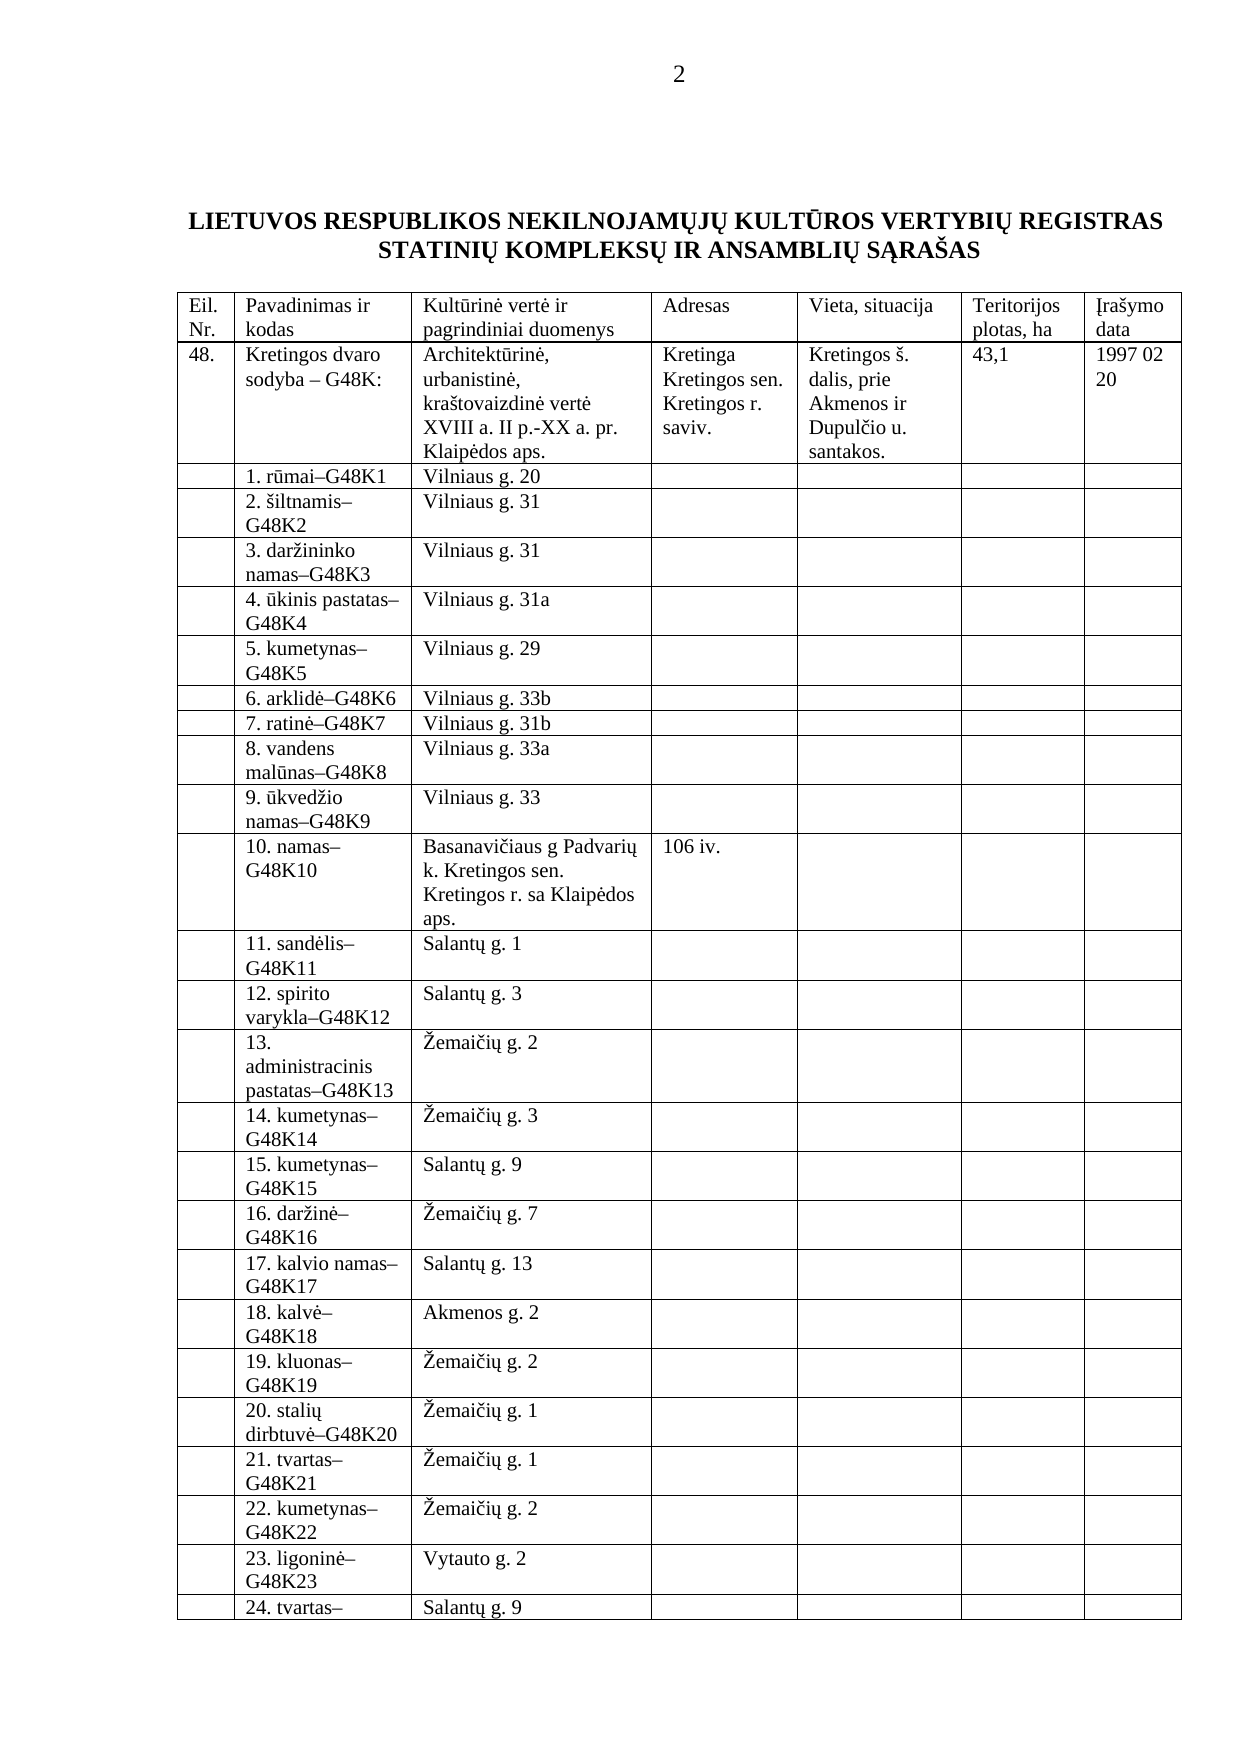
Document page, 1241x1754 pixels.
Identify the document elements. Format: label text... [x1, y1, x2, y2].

table_cell 11. sandėlis–G48K11 [235, 931, 411, 979]
table_cell [652, 464, 797, 488]
table_cell [652, 1447, 797, 1495]
table_cell [798, 1152, 961, 1200]
table_cell [652, 1030, 797, 1102]
table_cell Vilniaus g. 31b [412, 711, 651, 735]
table_cell [962, 1545, 1084, 1593]
table_cell Žemaičių g. 2 [412, 1030, 651, 1102]
table_header Vieta, situacija [798, 293, 961, 341]
table_cell [962, 489, 1084, 537]
table_cell [798, 1250, 961, 1298]
table_cell [962, 711, 1084, 735]
table_cell 6. arklidė–G48K6 [235, 686, 411, 709]
table_cell Vilniaus g. 31 [412, 538, 651, 586]
table_cell 8. vandens malūnas–G48K8 [235, 736, 411, 784]
table_cell [1085, 834, 1181, 930]
table_cell 43,1 [962, 343, 1084, 463]
table_cell Architektūrinė, urbanistinė, kraštovaizdinė vertė XVIII a. II p.-XX a. pr. Klaipėdos aps. [412, 343, 651, 463]
table_cell Žemaičių g. 3 [412, 1103, 651, 1151]
table_cell [962, 1595, 1084, 1619]
table_cell 17. kalvio namas–G48K17 [235, 1250, 411, 1298]
table_cell 15. kumetynas–G48K15 [235, 1152, 411, 1200]
table_cell [178, 1152, 234, 1200]
table_cell [178, 785, 234, 833]
table_cell [798, 1447, 961, 1495]
table_cell [1085, 464, 1181, 488]
table_cell [178, 489, 234, 537]
table_cell [962, 686, 1084, 709]
table_cell [798, 981, 961, 1029]
table_cell [798, 736, 961, 784]
text STATINIŲ KOMPLEKSŲ IR ANSAMBLIŲ SĄRAŠAS [177, 235, 1181, 263]
table_cell [962, 1250, 1084, 1298]
table_cell [1085, 1300, 1181, 1348]
table_cell 3. daržininko namas–G48K3 [235, 538, 411, 586]
table_cell [798, 931, 961, 979]
table_cell [962, 1030, 1084, 1102]
table_cell [178, 1398, 234, 1446]
table_cell Žemaičių g. 7 [412, 1201, 651, 1249]
table_cell [962, 931, 1084, 979]
table_cell 24. tvartas– [235, 1595, 411, 1619]
table_cell Vilniaus g. 31 [412, 489, 651, 537]
table_cell Kretingos š. dalis, prie Akmenos ir Dupulčio u. santakos. [798, 343, 961, 463]
table_header Teritorijos plotas, ha [962, 293, 1084, 341]
table_cell Kretingos dvaro sodyba – G48K: [235, 343, 411, 463]
table_cell 19. kluonas–G48K19 [235, 1349, 411, 1397]
table_cell [798, 1030, 961, 1102]
table_cell [178, 1030, 234, 1102]
table_cell Kretinga Kretingos sen. Kretingos r. saviv. [652, 343, 797, 463]
table_cell [178, 636, 234, 684]
table_cell 14. kumetynas–G48K14 [235, 1103, 411, 1151]
table_cell [652, 785, 797, 833]
table_cell 21. tvartas–G48K21 [235, 1447, 411, 1495]
table_cell [1085, 538, 1181, 586]
table_cell [1085, 1250, 1181, 1298]
table_cell [178, 587, 234, 635]
table_cell [652, 1300, 797, 1348]
table_cell [1085, 489, 1181, 537]
table_cell [1085, 1103, 1181, 1151]
table_cell [178, 1201, 234, 1249]
table_cell 7. ratinė–G48K7 [235, 711, 411, 735]
table_cell 1997 02 20 [1085, 343, 1181, 463]
table_cell [1085, 1545, 1181, 1593]
table_cell 2. šiltnamis–G48K2 [235, 489, 411, 537]
table_cell 16. daržinė–G48K16 [235, 1201, 411, 1249]
table_cell [652, 1250, 797, 1298]
table_cell [178, 1103, 234, 1151]
table_header Pavadinimas ir kodas [235, 293, 411, 341]
table_cell Žemaičių g. 2 [412, 1349, 651, 1397]
table_cell [652, 981, 797, 1029]
table_cell Salantų g. 3 [412, 981, 651, 1029]
table_cell Salantų g. 9 [412, 1152, 651, 1200]
table_cell [178, 464, 234, 488]
table_cell [1085, 785, 1181, 833]
table_cell [798, 834, 961, 930]
table_cell [652, 636, 797, 684]
table_cell [1085, 1398, 1181, 1446]
table_cell [652, 489, 797, 537]
table_cell 22. kumetynas–G48K22 [235, 1496, 411, 1544]
table_cell Salantų g. 1 [412, 931, 651, 979]
table_cell [798, 1595, 961, 1619]
table_cell 18. kalvė–G48K18 [235, 1300, 411, 1348]
table_cell [798, 1349, 961, 1397]
table_cell [652, 1545, 797, 1593]
table_cell [798, 1398, 961, 1446]
table_cell [798, 1201, 961, 1249]
table_header Adresas [652, 293, 797, 341]
table_cell [962, 1300, 1084, 1348]
table_cell [962, 834, 1084, 930]
table_cell Salantų g. 13 [412, 1250, 651, 1298]
table_cell [962, 1496, 1084, 1544]
table_cell [652, 931, 797, 979]
table_cell [1085, 1349, 1181, 1397]
table_cell [1085, 1595, 1181, 1619]
table_cell [798, 1300, 961, 1348]
table_cell Vytauto g. 2 [412, 1545, 651, 1593]
table_cell [652, 711, 797, 735]
table_cell [652, 1496, 797, 1544]
table_cell [652, 1349, 797, 1397]
table_cell [962, 636, 1084, 684]
table_cell [1085, 736, 1181, 784]
table_cell [962, 1103, 1084, 1151]
table_cell 20. stalių dirbtuvė–G48K20 [235, 1398, 411, 1446]
table_cell [798, 636, 961, 684]
table_cell [962, 1349, 1084, 1397]
table_cell [652, 1595, 797, 1619]
table_cell [652, 686, 797, 709]
table_cell [1085, 1030, 1181, 1102]
table_cell [962, 981, 1084, 1029]
table_cell [178, 1250, 234, 1298]
table_cell [798, 464, 961, 488]
table_cell [178, 931, 234, 979]
table_cell [1085, 931, 1181, 979]
table_cell [178, 1496, 234, 1544]
table_cell 106 iv. [652, 834, 797, 930]
table_cell [962, 464, 1084, 488]
table_cell [178, 711, 234, 735]
table_cell [962, 1398, 1084, 1446]
table_cell 12. spirito varykla–G48K12 [235, 981, 411, 1029]
table_cell [178, 1349, 234, 1397]
table_cell [1085, 1201, 1181, 1249]
table_cell Salantų g. 9 [412, 1595, 651, 1619]
table_cell Vilniaus g. 33a [412, 736, 651, 784]
table_cell [962, 1201, 1084, 1249]
table_cell [1085, 1152, 1181, 1200]
table_cell [798, 686, 961, 709]
table_cell [178, 538, 234, 586]
table_cell [178, 834, 234, 930]
table_cell [1085, 1447, 1181, 1495]
table_cell [1085, 1496, 1181, 1544]
table_cell [798, 1545, 961, 1593]
table_cell [798, 489, 961, 537]
table_cell [652, 1398, 797, 1446]
table_cell [798, 711, 961, 735]
table_cell Akmenos g. 2 [412, 1300, 651, 1348]
table_cell [652, 736, 797, 784]
table_cell 10. namas–G48K10 [235, 834, 411, 930]
table_cell [962, 785, 1084, 833]
table_cell Žemaičių g. 1 [412, 1447, 651, 1495]
table_cell [178, 1300, 234, 1348]
table_cell [178, 686, 234, 709]
table_cell [1085, 587, 1181, 635]
table_cell [798, 785, 961, 833]
table_cell [1085, 636, 1181, 684]
table_cell [1085, 981, 1181, 1029]
table_cell [652, 538, 797, 586]
table_header Eil. Nr. [178, 293, 234, 341]
table_cell [962, 587, 1084, 635]
table_cell 13. administracinis pastatas–G48K13 [235, 1030, 411, 1102]
table_cell Žemaičių g. 2 [412, 1496, 651, 1544]
table_cell [962, 1447, 1084, 1495]
table_cell [962, 1152, 1084, 1200]
table_cell 48. [178, 343, 234, 463]
table_header Įrašymo data [1085, 293, 1181, 341]
table_cell [962, 736, 1084, 784]
table_cell [178, 1545, 234, 1593]
table_cell 23. ligoninė–G48K23 [235, 1545, 411, 1593]
table_cell 9. ūkvedžio namas–G48K9 [235, 785, 411, 833]
table_cell [178, 981, 234, 1029]
table_cell 5. kumetynas–G48K5 [235, 636, 411, 684]
table_cell [1085, 686, 1181, 709]
table_cell [798, 538, 961, 586]
table_cell Vilniaus g. 33 [412, 785, 651, 833]
table_cell [798, 1103, 961, 1151]
table_header Kultūrinė vertė ir pagrindiniai duomenys [412, 293, 651, 341]
table_cell [652, 1103, 797, 1151]
table_cell Vilniaus g. 31a [412, 587, 651, 635]
table_cell [178, 1595, 234, 1619]
table_cell Basanavičiaus g Padvarių k. Kretingos sen. Kretingos r. sa Klaipėdos aps. [412, 834, 651, 930]
text LIETUVOS RESPUBLIKOS NEKILNOJAMŲJŲ KULTŪROS VERTYBIŲ REGISTRAS [177, 206, 1181, 235]
table_cell [1085, 711, 1181, 735]
table_cell Žemaičių g. 1 [412, 1398, 651, 1446]
table_cell Vilniaus g. 20 [412, 464, 651, 488]
table_cell 1. rūmai–G48K1 [235, 464, 411, 488]
table_cell [798, 1496, 961, 1544]
table_cell [652, 587, 797, 635]
table_cell Vilniaus g. 33b [412, 686, 651, 709]
table_cell [178, 736, 234, 784]
table_cell [178, 1447, 234, 1495]
table_cell Vilniaus g. 29 [412, 636, 651, 684]
table_cell [962, 538, 1084, 586]
table_cell 4. ūkinis pastatas–G48K4 [235, 587, 411, 635]
table_cell [798, 587, 961, 635]
table_cell [652, 1201, 797, 1249]
table_cell [652, 1152, 797, 1200]
